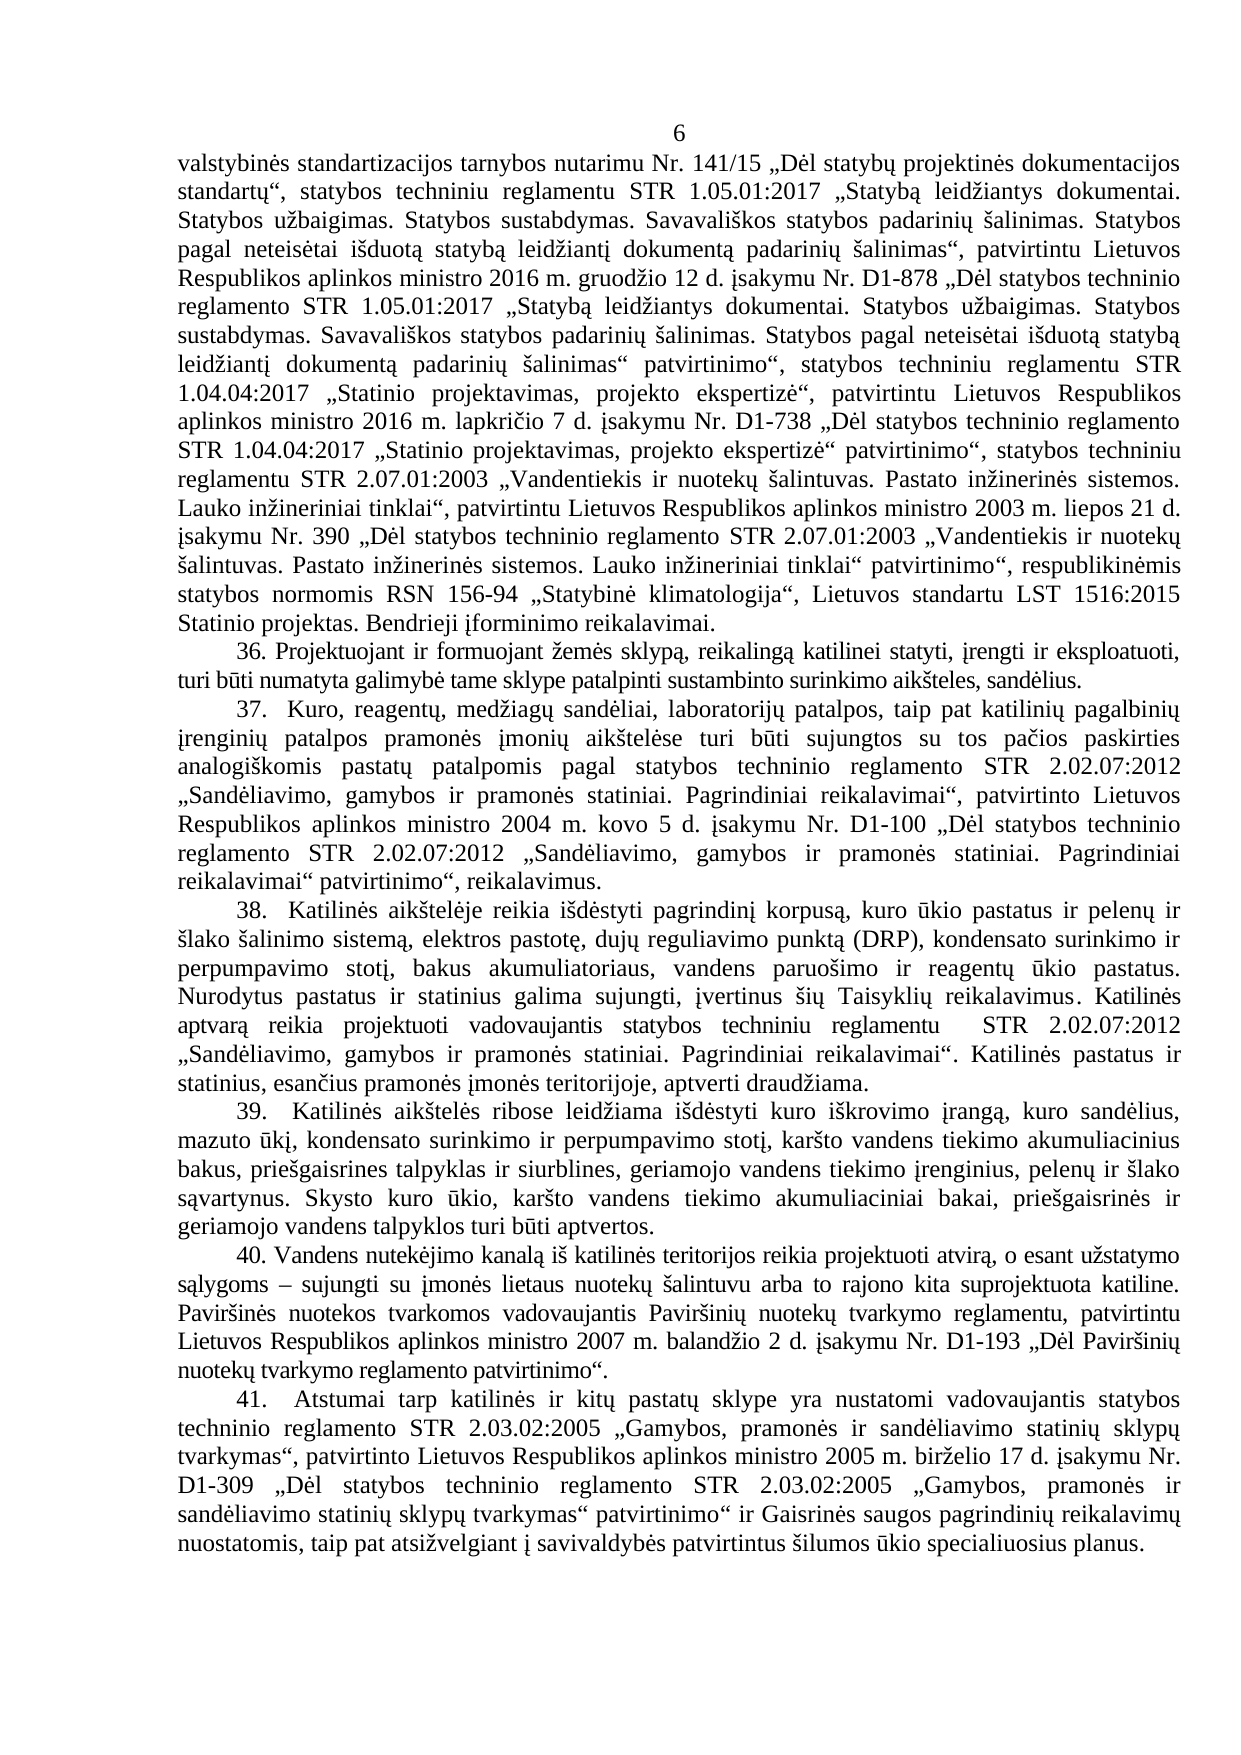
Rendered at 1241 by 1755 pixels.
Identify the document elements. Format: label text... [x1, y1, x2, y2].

text 39. Katilinės aikštelės ribose leidžiama išdėstyti kuro iškrovimo įrangą, kuro sandėlius, mazuto ūkį, kondensato surinkimo ir perpumpavimo stotį, karšto vandens tiekimo akumuliacinius bakus, priešgaisrines talpyklas ir siurblines, geriamojo vandens tiekimo įrenginius, pelenų ir šlako sąvartynus. Skysto kuro ūkio, karšto vandens tiekimo akumuliaciniai bakai, priešgaisrinės ir geriamojo vandens talpyklos turi būti aptvertos. [177, 1096, 1181, 1240]
text 41. Atstumai tarp katilinės ir kitų pastatų sklype yra nustatomi vadovaujantis statybos techninio reglamento STR 2.03.02:2005 „Gamybos, pramonės ir sandėliavimo statinių sklypų tvarkymas“, patvirtinto Lietuvos Respublikos aplinkos ministro 2005 m. birželio 17 d. įsakymu Nr. D1-309 „Dėl statybos techninio reglamento STR 2.03.02:2005 „Gamybos, pramonės ir sandėliavimo statinių sklypų tvarkymas“ patvirtinimo“ ir Gaisrinės saugos pagrindinių reikalavimų nuostatomis, taip pat atsižvelgiant į savivaldybės patvirtintus šilumos ūkio specialiuosius planus. [177, 1384, 1181, 1556]
text 40. Vandens nutekėjimo kanalą iš katilinės teritorijos reikia projektuoti atvirą, o esant užstatymo sąlygoms – sujungti su įmonės lietaus nuotekų šalintuvu arba to rajono kita suprojektuota katiline. Paviršinės nuotekos tvarkomos vadovaujantis Paviršinių nuotekų tvarkymo reglamentu, patvirtintu Lietuvos Respublikos aplinkos ministro 2007 m. balandžio 2 d. įsakymu Nr. D1-193 „Dėl Paviršinių nuotekų tvarkymo reglamento patvirtinimo“. [177, 1240, 1181, 1384]
text 38. Katilinės aikštelėje reikia išdėstyti pagrindinį korpusą, kuro ūkio pastatus ir pelenų ir šlako šalinimo sistemą, elektros pastotę, dujų reguliavimo punktą (DRP), kondensato surinkimo ir perpumpavimo stotį, bakus akumuliatoriaus, vandens paruošimo ir reagentų ūkio pastatus. Nurodytus pastatus ir statinius galima sujungti, įvertinus šių Taisyklių reikalavimus. Katilinės aptvarą reikia projektuoti vadovaujantis statybos techniniu reglamentu STR 2.02.07:2012 „Sandėliavimo, gamybos ir pramonės statiniai. Pagrindiniai reikalavimai“. Katilinės pastatus ir statinius, esančius pramonės įmonės teritorijoje, aptverti draudžiama. [177, 895, 1181, 1096]
text valstybinės standartizacijos tarnybos nutarimu Nr. 141/15 „Dėl statybų projektinės dokumentacijos standartų“, statybos techniniu reglamentu STR 1.05.01:2017 „Statybą leidžiantys dokumentai. Statybos užbaigimas. Statybos sustabdymas. Savavališkos statybos padarinių šalinimas. Statybos pagal neteisėtai išduotą statybą leidžiantį dokumentą padarinių šalinimas“, patvirtintu Lietuvos Respublikos aplinkos ministro 2016 m. gruodžio 12 d. įsakymu Nr. D1-878 „Dėl statybos techninio reglamento STR 1.05.01:2017 „Statybą leidžiantys dokumentai. Statybos užbaigimas. Statybos sustabdymas. Savavališkos statybos padarinių šalinimas. Statybos pagal neteisėtai išduotą statybą leidžiantį dokumentą padarinių šalinimas“ patvirtinimo“, statybos techniniu reglamentu STR 1.04.04:2017 „Statinio projektavimas, projekto ekspertizė“, patvirtintu Lietuvos Respublikos aplinkos ministro 2016 m. lapkričio 7 d. įsakymu Nr. D1-738 „Dėl statybos techninio reglamento STR 1.04.04:2017 „Statinio projektavimas, projekto ekspertizė“ patvirtinimo“, statybos techniniu reglamentu STR 2.07.01:2003 „Vandentiekis ir nuotekų šalintuvas. Pastato inžinerinės sistemos. Lauko inžineriniai tinklai“, patvirtintu Lietuvos Respublikos aplinkos ministro 2003 m. liepos 21 d. įsakymu Nr. 390 „Dėl statybos techninio reglamento STR 2.07.01:2003 „Vandentiekis ir nuotekų šalintuvas. Pastato inžinerinės sistemos. Lauko inžineriniai tinklai“ patvirtinimo“, respublikinėmis statybos normomis RSN 156-94 „Statybinė klimatologija“, Lietuvos standartu LST 1516:2015 Statinio projektas. Bendrieji įforminimo reikalavimai. [177, 148, 1181, 636]
text 37. Kuro, reagentų, medžiagų sandėliai, laboratorijų patalpos, taip pat katilinių pagalbinių įrenginių patalpos pramonės įmonių aikštelėse turi būti sujungtos su tos pačios paskirties analogiškomis pastatų patalpomis pagal statybos techninio reglamento STR 2.02.07:2012 „Sandėliavimo, gamybos ir pramonės statiniai. Pagrindiniai reikalavimai“, patvirtinto Lietuvos Respublikos aplinkos ministro 2004 m. kovo 5 d. įsakymu Nr. D1-100 „Dėl statybos techninio reglamento STR 2.02.07:2012 „Sandėliavimo, gamybos ir pramonės statiniai. Pagrindiniai reikalavimai“ patvirtinimo“, reikalavimus. [177, 694, 1181, 895]
text 36. Projektuojant ir formuojant žemės sklypą, reikalingą katilinei statyti, įrengti ir eksploatuoti, turi būti numatyta galimybė tame sklype patalpinti sustambinto surinkimo aikšteles, sandėlius. [177, 636, 1181, 694]
